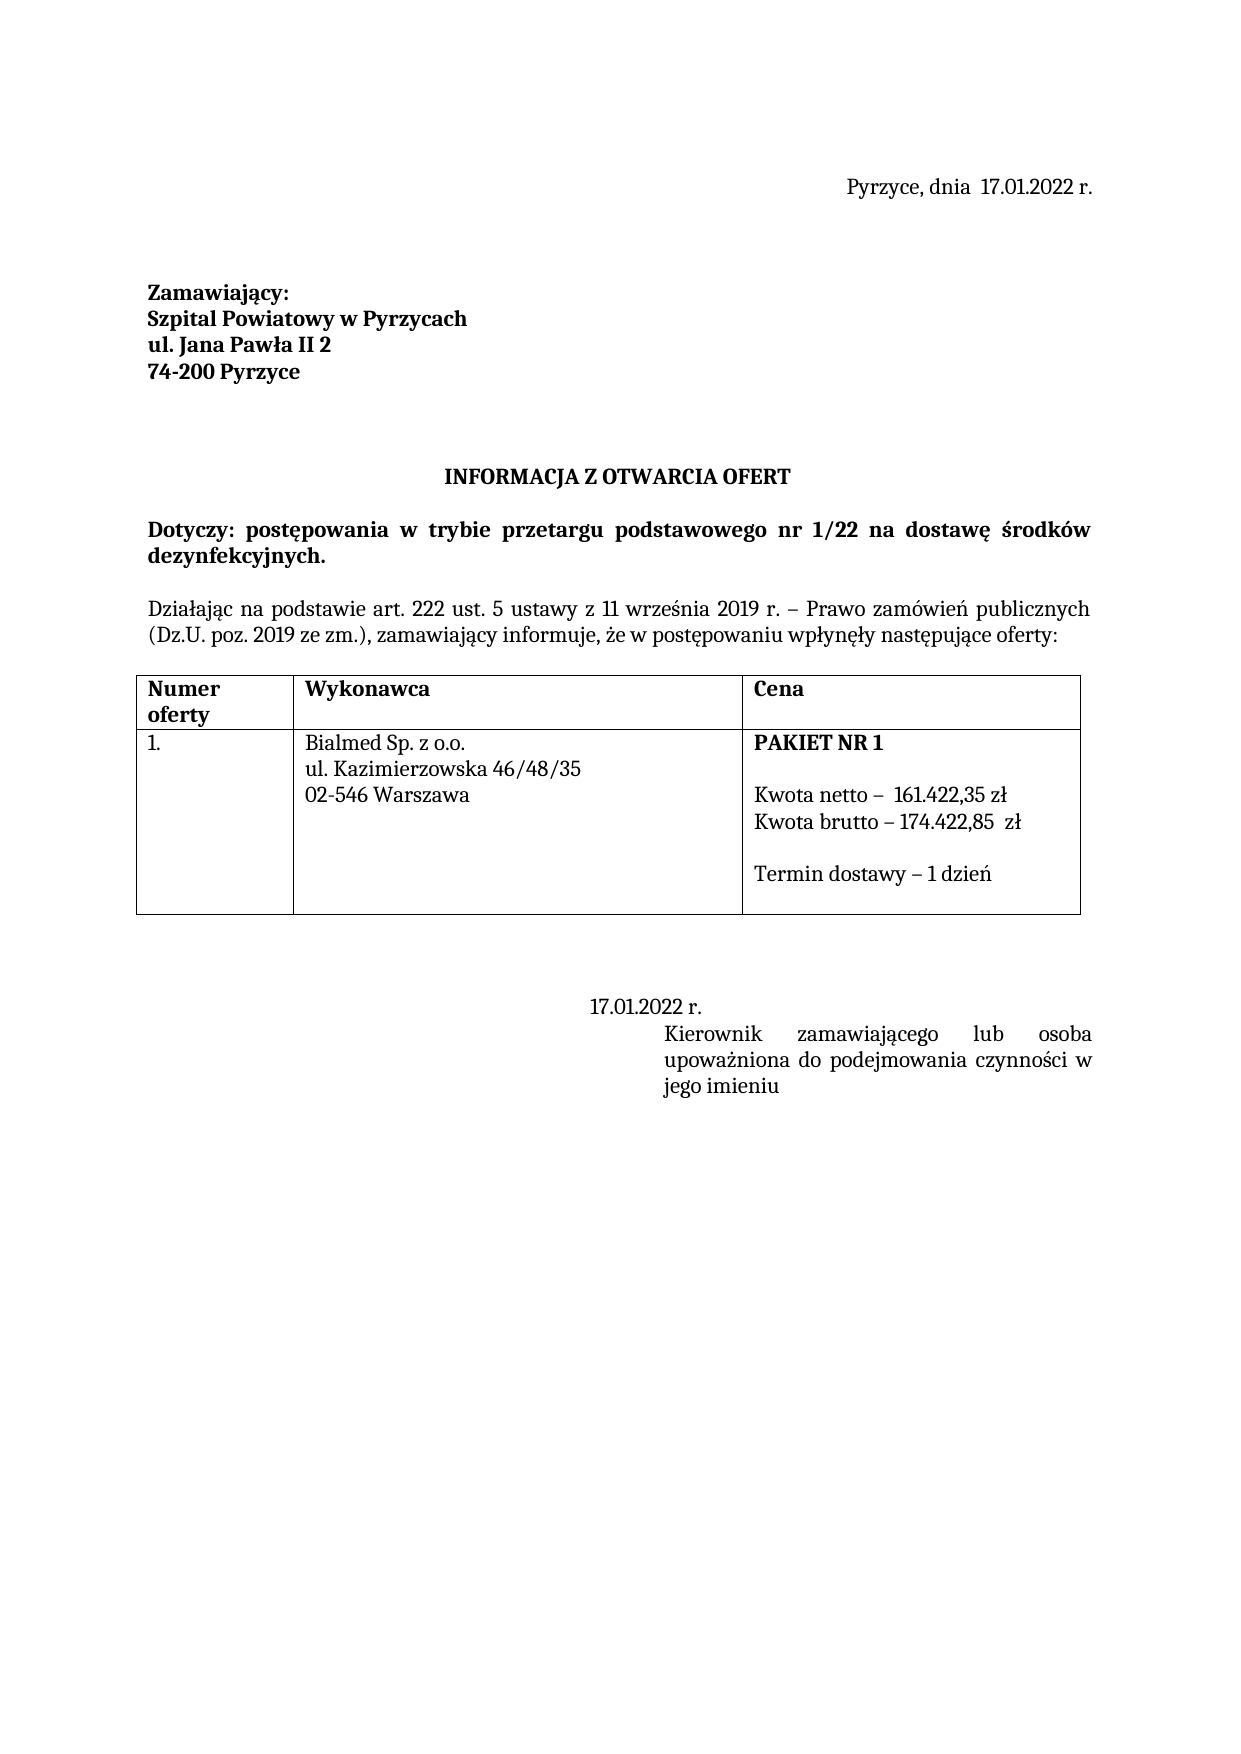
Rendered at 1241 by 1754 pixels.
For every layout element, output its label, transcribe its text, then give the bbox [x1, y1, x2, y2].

table_cell 1. [137, 730, 293, 914]
table_cell PAKIET NR 1 Kwota netto – 161.422,35 zł Kwota brutto – 174.422,85 zł Termin dostawy – 1 dzień [743, 730, 1080, 914]
text 74-200 Pyrzyce [148, 358, 1093, 385]
text ul. Jana Pawła II 2 [148, 332, 1093, 358]
text Pyrzyce, dnia 17.01.2022 r. [118, 174, 1093, 200]
table_header Cena [743, 676, 1080, 728]
text 17.01.2022 r. [590, 994, 1093, 1020]
text Działając na podstawie art. 222 ust. 5 ustawy z 11 września 2019 r. – Prawo zamówień publicznych (Dz.U. poz. 2019 ze zm.), zamawiający informuje, że w postępowaniu wpłynęły następujące oferty: [148, 596, 1093, 648]
text Szpital Powiatowy w Pyrzycach [148, 306, 1093, 332]
text Kierownik zamawiającego lub osoba upoważniona do podejmowania czynności w jego imieniu [664, 1020, 1093, 1099]
text Dotyczy: postępowania w trybie przetargu podstawowego nr 1/22 na dostawę środków dezynfekcyjnych. [148, 517, 1093, 569]
table_header Wykonawca [294, 676, 742, 728]
table_cell Bialmed Sp. z o.o. ul. Kazimierzowska 46/48/35 02-546 Warszawa [294, 730, 742, 914]
text INFORMACJA Z OTWARCIA OFERT [148, 464, 1093, 490]
table_header Numer oferty [137, 676, 293, 728]
text Zamawiający: [148, 279, 1093, 306]
